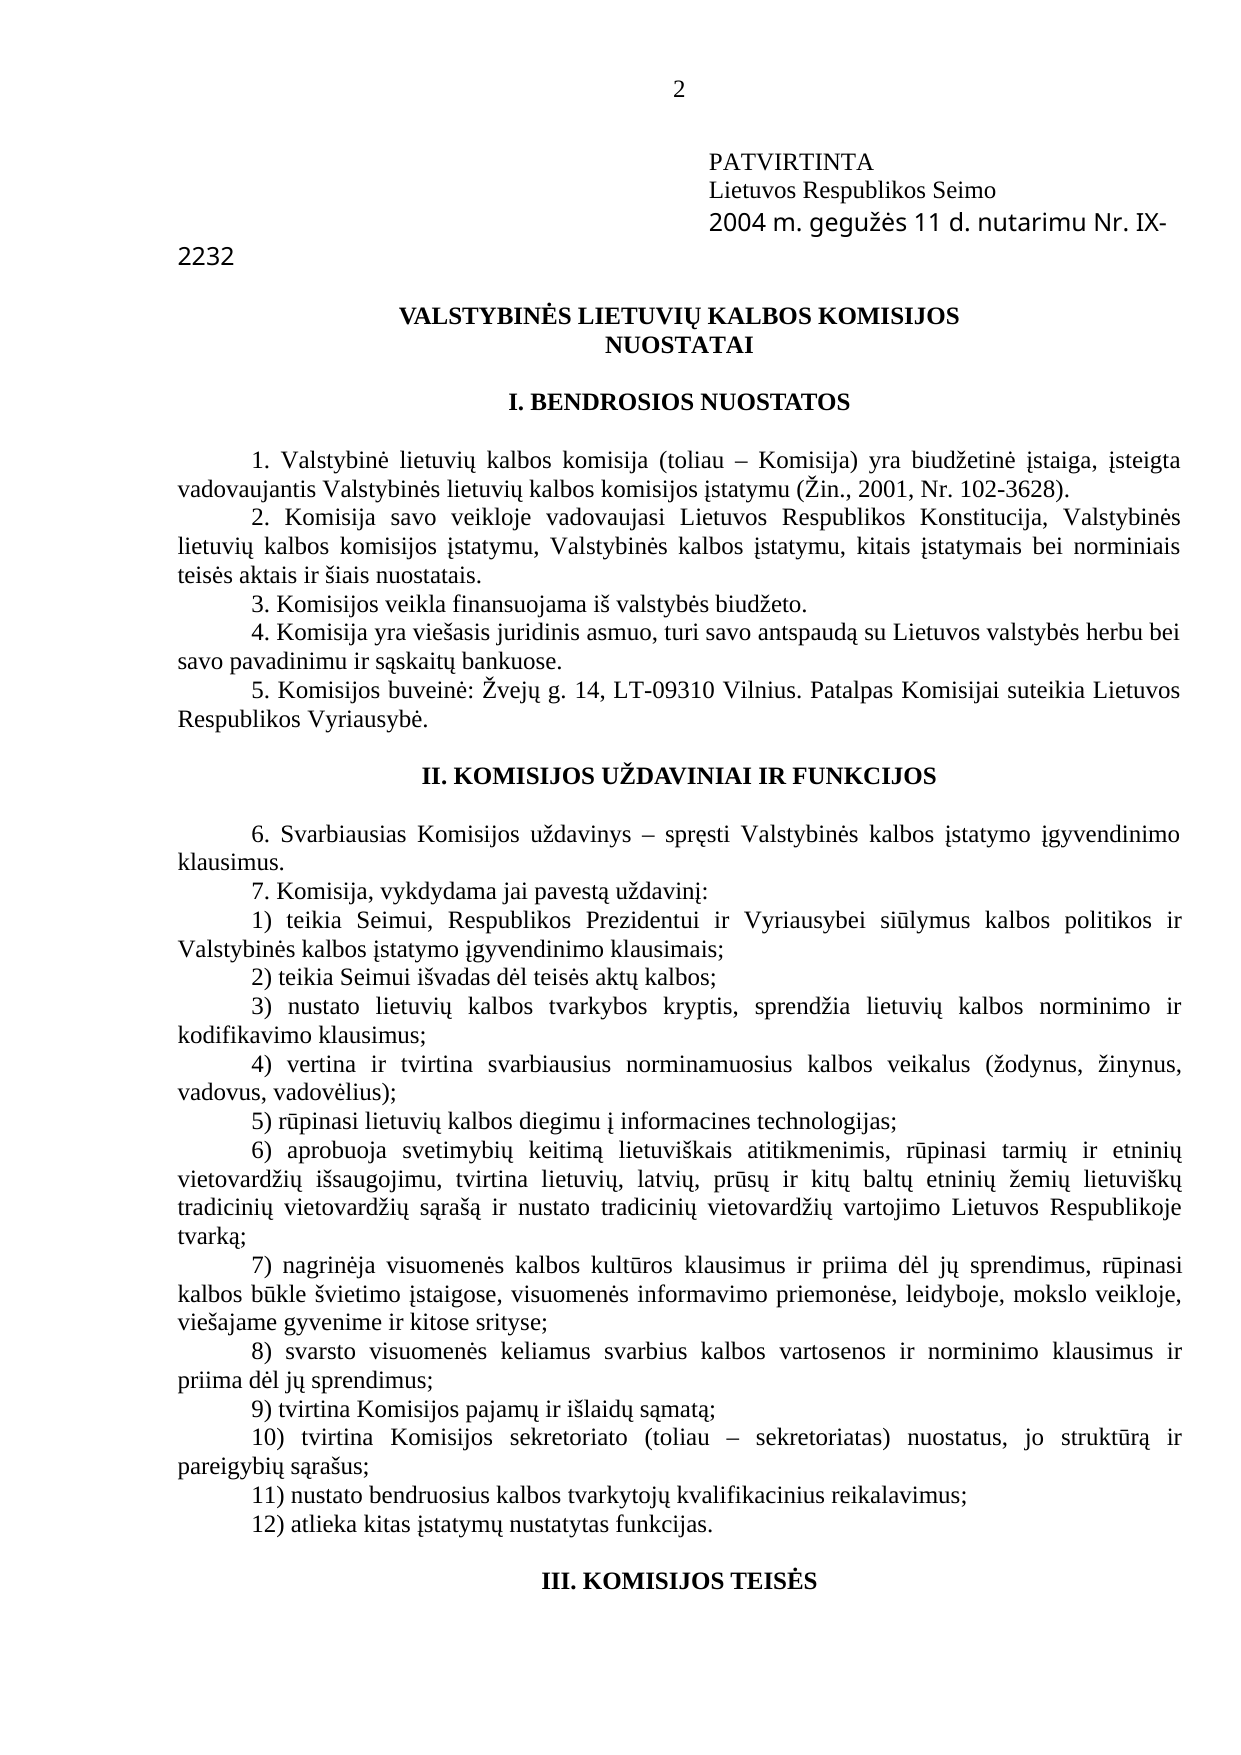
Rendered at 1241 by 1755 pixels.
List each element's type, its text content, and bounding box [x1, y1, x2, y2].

text 8) svarsto visuomenės keliamus svarbius kalbos vartosenos ir norminimo klausimus ir priima dėl jų sprendimus; [177, 1336, 1183, 1394]
text 7. Komisija, vykdydama jai pavestą uždavinį: [177, 876, 1181, 905]
text 1) teikia Seimui, Respublikos Prezidentui ir Vyriausybei siūlymus kalbos politikos ir Valstybinės kalbos įstatymo įgyvendinimo klausimais; [177, 905, 1183, 962]
text 5. Komisijos buveinė: Žvejų g. 14, LT-09310 Vilnius. Patalpas Komisijai suteikia Lietuvos Respublikos Vyriausybė. [177, 675, 1181, 732]
text 2004 m. gegužės 11 d. nutarimu Nr. IX-2232 [177, 204, 1181, 272]
text 4. Komisija yra viešasis juridinis asmuo, turi savo antspaudą su Lietuvos valstybės herbu bei savo pavadinimu ir sąskaitų bankuose. [177, 617, 1181, 675]
text 3) nustato lietuvių kalbos tvarkybos kryptis, sprendžia lietuvių kalbos norminimo ir kodifikavimo klausimus; [177, 991, 1183, 1049]
text 5) rūpinasi lietuvių kalbos diegimu į informacines technologijas; [177, 1106, 1183, 1135]
text 10) tvirtina Komisijos sekretoriato (toliau – sekretoriatas) nuostatus, jo struktūrą ir pareigybių sąrašus; [177, 1422, 1183, 1480]
text 1. Valstybinė lietuvių kalbos komisija (toliau – Komisija) yra biudžetinė įstaiga, įsteigta vadovaujantis Valstybinės lietuvių kalbos komisijos įstatymu (Žin., 2001, Nr. 102-3628). [177, 445, 1181, 502]
text 4) vertina ir tvirtina svarbiausius norminamuosius kalbos veikalus (žodynus, žinynus, vadovus, vadovėlius); [177, 1049, 1183, 1106]
text Lietuvos Respublikos Seimo [177, 176, 1181, 204]
text PATVIRTINTA [177, 147, 1181, 176]
text 3. Komisijos veikla finansuojama iš valstybės biudžeto. [177, 589, 1181, 617]
text 7) nagrinėja visuomenės kalbos kultūros klausimus ir priima dėl jų sprendimus, rūpinasi kalbos būkle švietimo įstaigose, visuomenės informavimo priemonėse, leidyboje, mokslo veikloje, viešajame gyvenime ir kitose srityse; [177, 1250, 1183, 1336]
text 12) atlieka kitas įstatymų nustatytas funkcijas. [177, 1509, 1181, 1537]
text 9) tvirtina Komisijos pajamų ir išlaidų sąmatą; [177, 1394, 1183, 1422]
text 6. Svarbiausias Komisijos uždavinys – spręsti Valstybinės kalbos įstatymo įgyvendinimo klausimus. [177, 819, 1181, 876]
text 11) nustato bendruosius kalbos tvarkytojų kvalifikacinius reikalavimus; [177, 1480, 1181, 1509]
text 2) teikia Seimui išvadas dėl teisės aktų kalbos; [177, 962, 1183, 991]
text VALSTYBINĖS LIETUVIŲ KALBOS KOMISIJOS NUOSTATAI [177, 301, 1181, 359]
text II. KOMISIJOS UŽDAVINIAI IR FUNKCIJOS [177, 761, 1181, 790]
text I. BENDROSIOS NUOSTATOS [177, 387, 1181, 416]
text III. KOMISIJOS TEISĖS [177, 1566, 1181, 1595]
text 6) aprobuoja svetimybių keitimą lietuviškais atitikmenimis, rūpinasi tarmių ir etninių vietovardžių išsaugojimu, tvirtina lietuvių, latvių, prūsų ir kitų baltų etninių žemių lietuviškų tradicinių vietovardžių sąrašą ir nustato tradicinių vietovardžių vartojimo Lietuvos Respublikoje tvarką; [177, 1135, 1183, 1250]
text 2. Komisija savo veikloje vadovaujasi Lietuvos Respublikos Konstitucija, Valstybinės lietuvių kalbos komisijos įstatymu, Valstybinės kalbos įstatymu, kitais įstatymais bei norminiais teisės aktais ir šiais nuostatais. [177, 502, 1181, 589]
